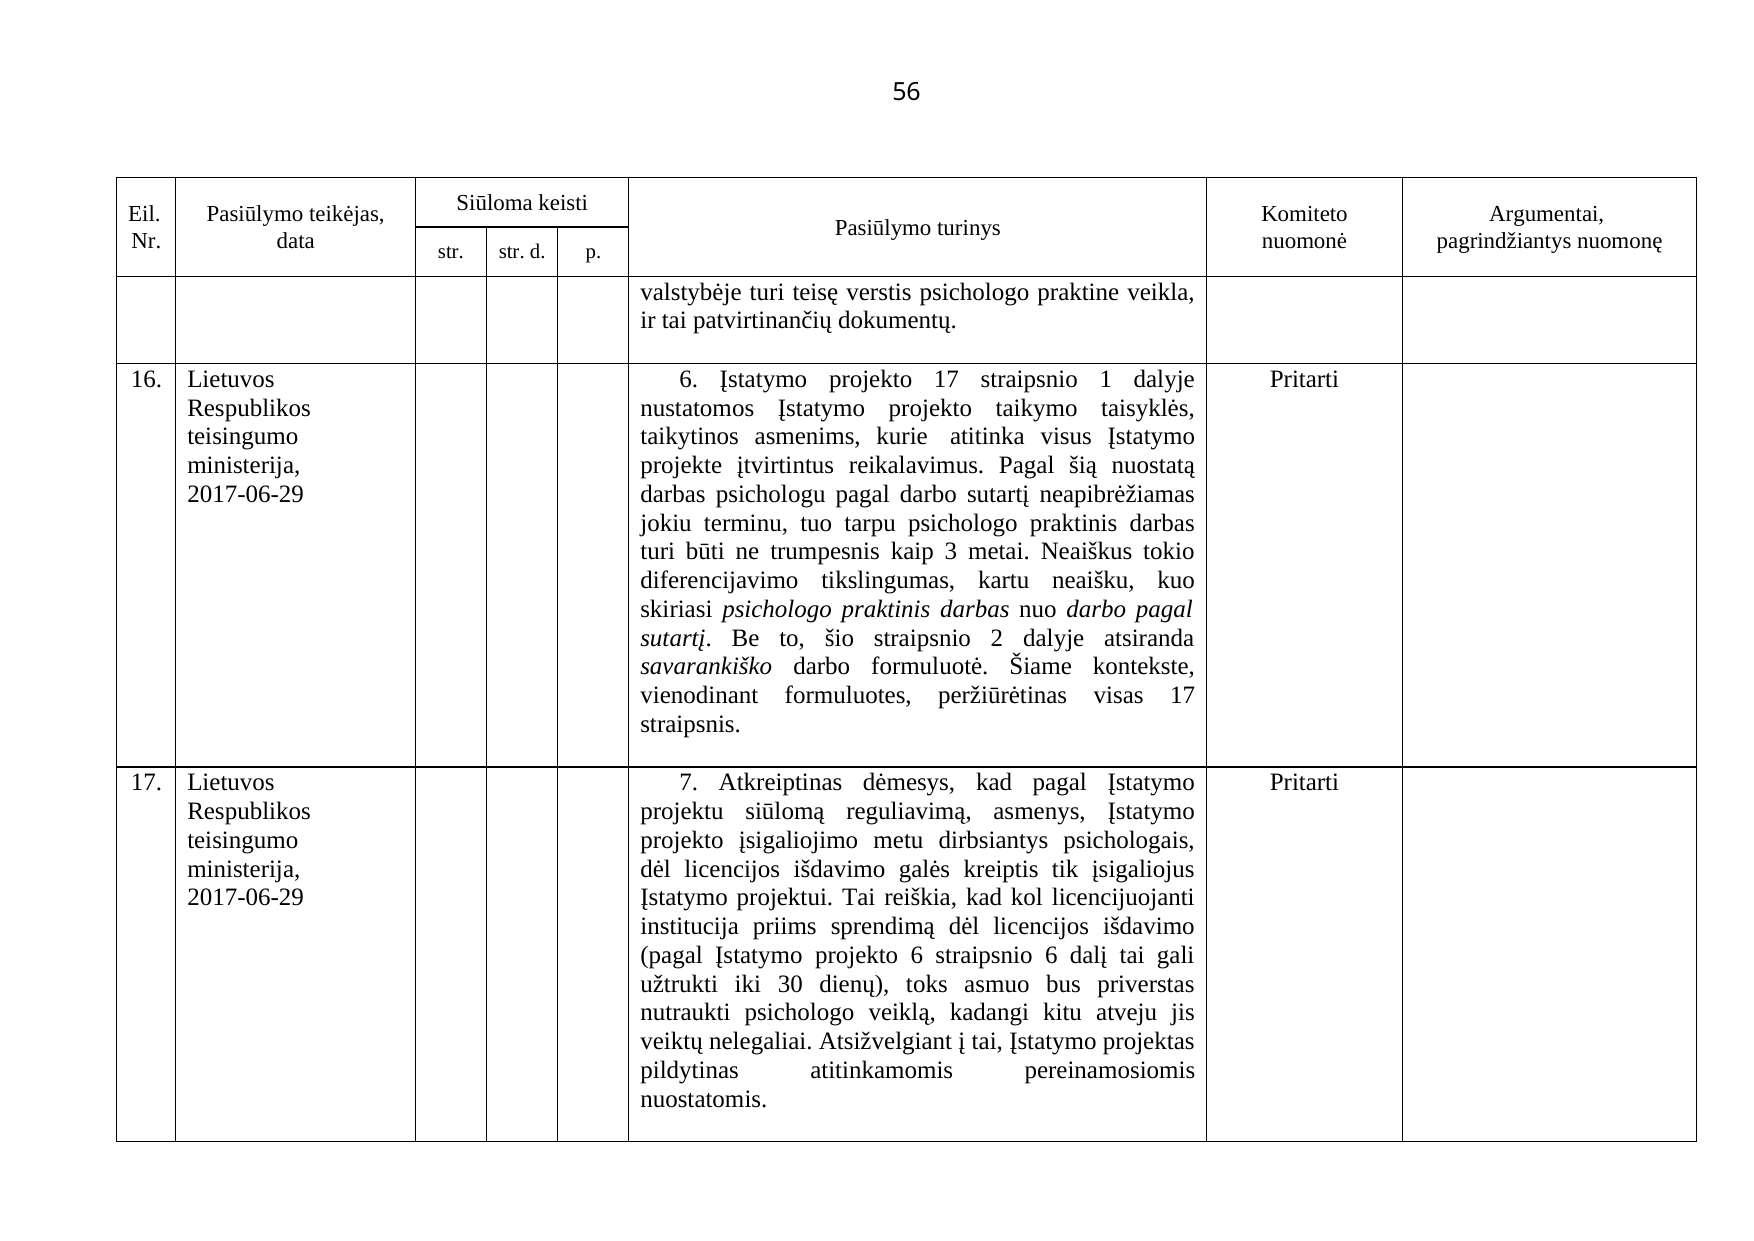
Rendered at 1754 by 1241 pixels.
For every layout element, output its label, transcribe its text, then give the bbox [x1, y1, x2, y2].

table_cell [1207, 277, 1402, 363]
table_cell [558, 768, 628, 1141]
table_cell 7. Atkreiptinas dėmesys, kad pagal Įstatymo projektu siūlomą reguliavimą, asmenys, Įstatymo projekto įsigaliojimo metu dirbsiantys psichologais, dėl licencijos išdavimo galės kreiptis tik įsigaliojus Įstatymo projektui. Tai reiškia, kad kol licencijuojanti institucija priims sprendimą dėl licencijos išdavimo (pagal Įstatymo projekto 6 straipsnio 6 dalį tai gali užtrukti iki 30 dienų), toks asmuo bus priverstas nutraukti psichologo veiklą, kadangi kitu atveju jis veiktų nelegaliai. Atsižvelgiant į tai, Įstatymo projektas pildytinas atitinkamomis pereinamosiomis nuostatomis. [629, 768, 1206, 1141]
table_header Pasiūlymo teikėjas, data [176, 178, 415, 276]
table_header Komiteto nuomonė [1207, 178, 1402, 276]
table_cell [1403, 277, 1696, 363]
table_cell valstybėje turi teisę verstis psichologo praktine veikla, ir tai patvirtinančių dokumentų. [629, 277, 1206, 363]
table_cell [1403, 768, 1696, 1141]
table_cell Pritarti [1207, 768, 1402, 1141]
table_cell [1403, 364, 1696, 766]
table_cell Lietuvos Respublikos teisingumo ministerija, 2017-06-29 [176, 364, 415, 766]
table_cell [487, 768, 557, 1141]
table_cell Lietuvos Respublikos teisingumo ministerija, 2017-06-29 [176, 768, 415, 1141]
table_cell [487, 277, 557, 363]
table_header Siūloma keisti [416, 178, 628, 226]
table_cell [558, 277, 628, 363]
table_cell [558, 364, 628, 766]
table_header Argumentai, pagrindžiantys nuomonę [1403, 178, 1696, 276]
table_cell Pritarti [1207, 364, 1402, 766]
table_cell [416, 364, 486, 766]
table_header Eil. Nr. [117, 178, 175, 276]
table_cell str. d. [487, 228, 557, 276]
table_header Pasiūlymo turinys [629, 178, 1206, 276]
table_cell 16. [117, 364, 175, 766]
table_cell 17. [117, 768, 175, 1141]
table_cell 6. Įstatymo projekto 17 straipsnio 1 dalyje nustatomos Įstatymo projekto taikymo taisyklės, taikytinos asmenims, kurie atitinka visus Įstatymo projekte įtvirtintus reikalavimus. Pagal šią nuostatą darbas psichologu pagal darbo sutartį neapibrėžiamas jokiu terminu, tuo tarpu psichologo praktinis darbas turi būti ne trumpesnis kaip 3 metai. Neaiškus tokio diferencijavimo tikslingumas, kartu neaišku, kuo skiriasi psichologo praktinis darbas nuo darbo pagal sutartį. Be to, šio straipsnio 2 dalyje atsiranda savarankiško darbo formuluotė. Šiame kontekste, vienodinant formuluotes, peržiūrėtinas visas 17 straipsnis. [629, 364, 1206, 766]
table_cell [416, 277, 486, 363]
table_cell [176, 277, 415, 363]
table_cell [416, 768, 486, 1141]
table_cell [117, 277, 175, 363]
table_cell [487, 364, 557, 766]
table_cell p. [558, 228, 628, 276]
table_cell str. [416, 228, 486, 276]
